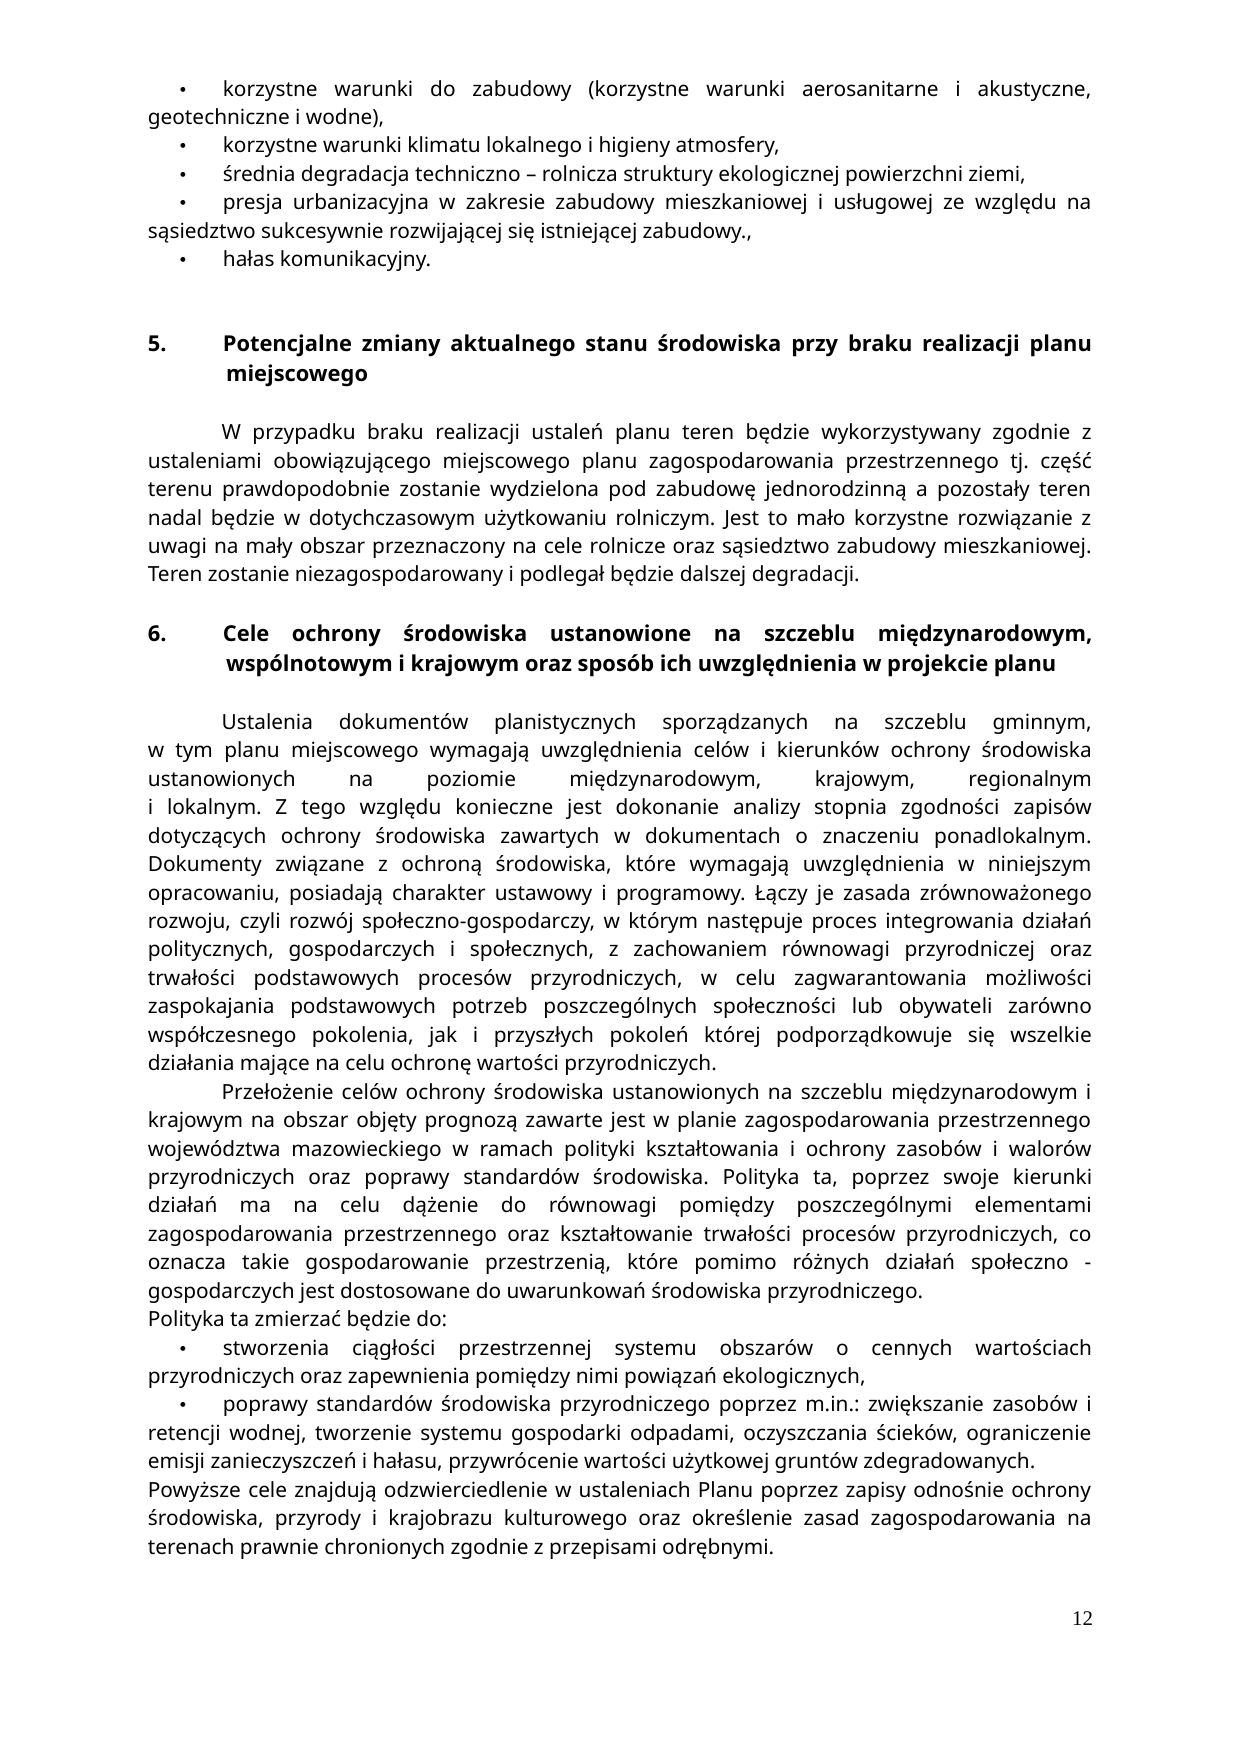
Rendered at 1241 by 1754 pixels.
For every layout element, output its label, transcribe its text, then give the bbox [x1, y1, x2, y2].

text Polityka ta zmierzać będzie do: [148, 1304, 1093, 1333]
list hałas komunikacyjny. [148, 244, 1093, 273]
text Przełożenie celów ochrony środowiska ustanowionych na szczeblu międzynarodowym i krajowym na obszar objęty prognozą zawarte jest w planie zagospodarowania przestrzennego województwa mazowieckiego w ramach polityki kształtowania i ochrony zasobów i walorów przyrodniczych oraz poprawy standardów środowiska. Polityka ta, poprzez swoje kierunki działań ma na celu dążenie do równowagi pomiędzy poszczególnymi elementami zagospodarowania przestrzennego oraz kształtowanie trwałości procesów przyrodniczych, co oznacza takie gospodarowanie przestrzenią, które pomimo różnych działań społeczno - gospodarczych jest dostosowane do uwarunkowań środowiska przyrodniczego. [148, 1077, 1093, 1304]
list poprawy standardów środowiska przyrodniczego poprzez m.in.: zwiększanie zasobów i retencji wodnej, tworzenie systemu gospodarki odpadami, oczyszczania ścieków, ograniczenie emisji zanieczyszczeń i hałasu, przywrócenie wartości użytkowej gruntów zdegradowanych. [148, 1389, 1093, 1475]
text W przypadku braku realizacji ustaleń planu teren będzie wykorzystywany zgodnie z ustaleniami obowiązującego miejscowego planu zagospodarowania przestrzennego tj. część terenu prawdopodobnie zostanie wydzielona pod zabudowę jednorodzinną a pozostały teren nadal będzie w dotychczasowym użytkowaniu rolniczym. Jest to mało korzystne rozwiązanie z uwagi na mały obszar przeznaczony na cele rolnicze oraz sąsiedztwo zabudowy mieszkaniowej. Teren zostanie niezagospodarowany i podlegał będzie dalszej degradacji. [148, 417, 1093, 588]
list stworzenia ciągłości przestrzennej systemu obszarów o cennych wartościach przyrodniczych oraz zapewnienia pomiędzy nimi powiązań ekologicznych, [148, 1333, 1093, 1389]
list Potencjalne zmiany aktualnego stanu środowiska przy braku realizacji planu miejscowego [148, 328, 1093, 387]
list Cele ochrony środowiska ustanowione na szczeblu międzynarodowym, wspólnotowym i krajowym oraz sposób ich uwzględnienia w projekcie planu [148, 618, 1093, 677]
text Powyższe cele znajdują odzwierciedlenie w ustaleniach Planu poprzez zapisy odnośnie ochrony środowiska, przyrody i krajobrazu kulturowego oraz określenie zasad zagospodarowania na terenach prawnie chronionych zgodnie z przepisami odrębnymi. [148, 1475, 1093, 1560]
list korzystne warunki klimatu lokalnego i higieny atmosfery, [148, 131, 1093, 159]
text Ustalenia dokumentów planistycznych sporządzanych na szczeblu gminnym, w tym planu miejscowego wymagają uwzględnienia celów i kierunków ochrony środowiska ustanowionych na poziomie międzynarodowym, krajowym, regionalnym i lokalnym. Z tego względu konieczne jest dokonanie analizy stopnia zgodności zapisów dotyczących ochrony środowiska zawartych w dokumentach o znaczeniu ponadlokalnym. Dokumenty związane z ochroną środowiska, które wymagają uwzględnienia w niniejszym opracowaniu, posiadają charakter ustawowy i programowy. Łączy je zasada zrównoważonego rozwoju, czyli rozwój społeczno-gospodarczy, w którym następuje proces integrowania działań politycznych, gospodarczych i społecznych, z zachowaniem równowagi przyrodniczej oraz trwałości podstawowych procesów przyrodniczych, w celu zagwarantowania możliwości zaspokajania podstawowych potrzeb poszczególnych społeczności lub obywateli zarówno współczesnego pokolenia, jak i przyszłych pokoleń której podporządkowuje się wszelkie działania mające na celu ochronę wartości przyrodniczych. [148, 707, 1093, 1077]
list korzystne warunki do zabudowy (korzystne warunki aerosanitarne i akustyczne, geotechniczne i wodne), [148, 74, 1093, 131]
list presja urbanizacyjna w zakresie zabudowy mieszkaniowej i usługowej ze względu na sąsiedztwo sukcesywnie rozwijającej się istniejącej zabudowy., [148, 187, 1093, 244]
list średnia degradacja techniczno – rolnicza struktury ekologicznej powierzchni ziemi, [148, 159, 1093, 187]
